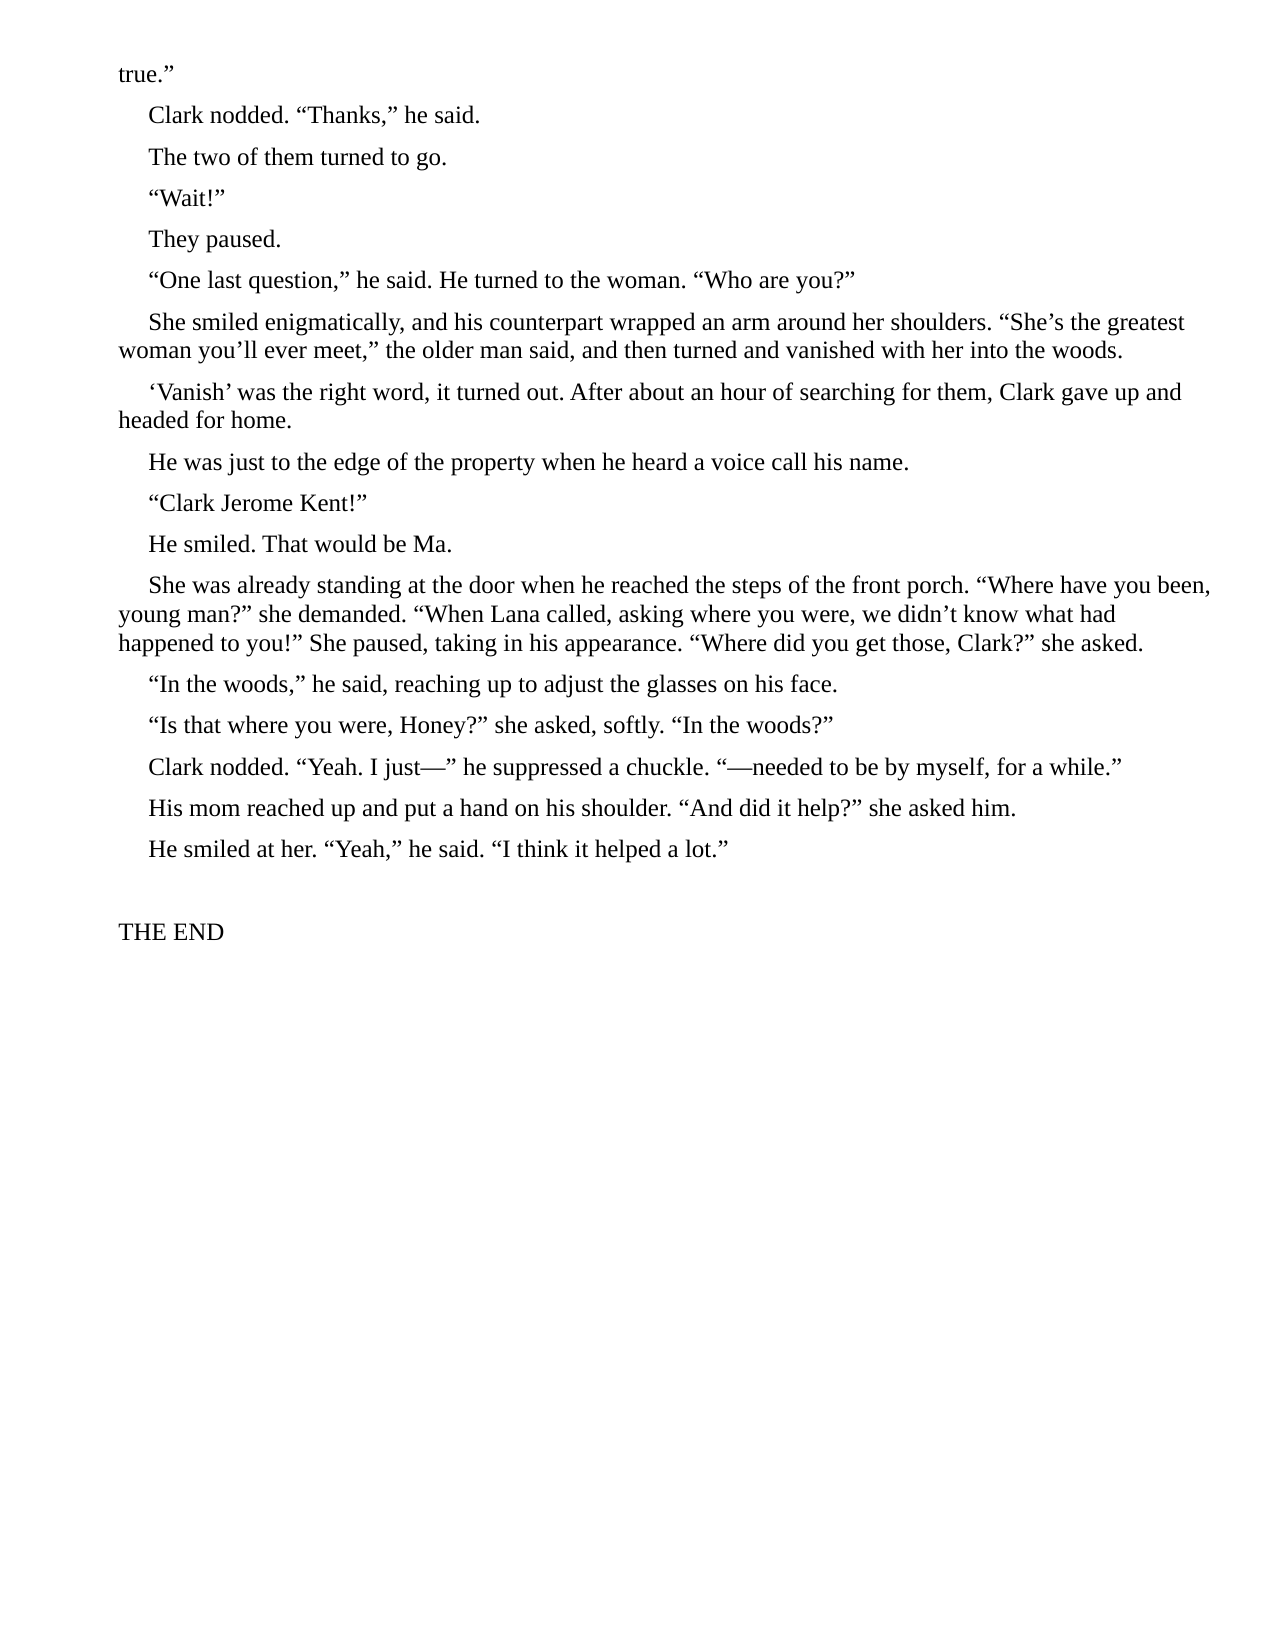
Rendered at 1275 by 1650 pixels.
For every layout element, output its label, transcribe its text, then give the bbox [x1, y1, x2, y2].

text “Wait!” [118, 183, 1216, 212]
text He smiled at her. “Yeah,” he said. “I think it helped a lot.” [118, 834, 1216, 863]
text THE END [118, 917, 1216, 945]
text She smiled enigmatically, and his counterpart wrapped an arm around her shoulders. “She’s the greatest woman you’ll ever meet,” the older man said, and then turned and vanished with her into the woods. [118, 307, 1216, 364]
text “In the woods,” he said, reaching up to adjust the glasses on his face. [118, 669, 1216, 698]
text They paused. [118, 224, 1216, 253]
text Clark nodded. “Yeah. I just—” he suppressed a chuckle. “—needed to be by myself, for a while.” [118, 752, 1216, 780]
text She was already standing at the door when he reached the steps of the front porch. “Where have you been, young man?” she demanded. “When Lana called, asking where you were, we didn’t know what had happened to you!” She paused, taking in his appearance. “Where did you get those, Clark?” she asked. [118, 570, 1216, 657]
text “One last question,” he said. He turned to the woman. “Who are you?” [118, 265, 1216, 294]
text The two of them turned to go. [118, 142, 1216, 170]
text He smiled. That would be Ma. [118, 529, 1216, 558]
text ‘Vanish’ was the right word, it turned out. After about an hour of searching for them, Clark gave up and headed for home. [118, 377, 1216, 434]
text “Clark Jerome Kent!” [118, 488, 1216, 517]
text His mom reached up and put a hand on his shoulder. “And did it help?” she asked him. [118, 793, 1216, 822]
text Clark nodded. “Thanks,” he said. [118, 100, 1216, 129]
text He was just to the edge of the property when he heard a voice call his name. [118, 447, 1216, 475]
text “Is that where you were, Honey?” she asked, softly. “In the woods?” [118, 710, 1216, 739]
text true.” [118, 59, 1216, 88]
